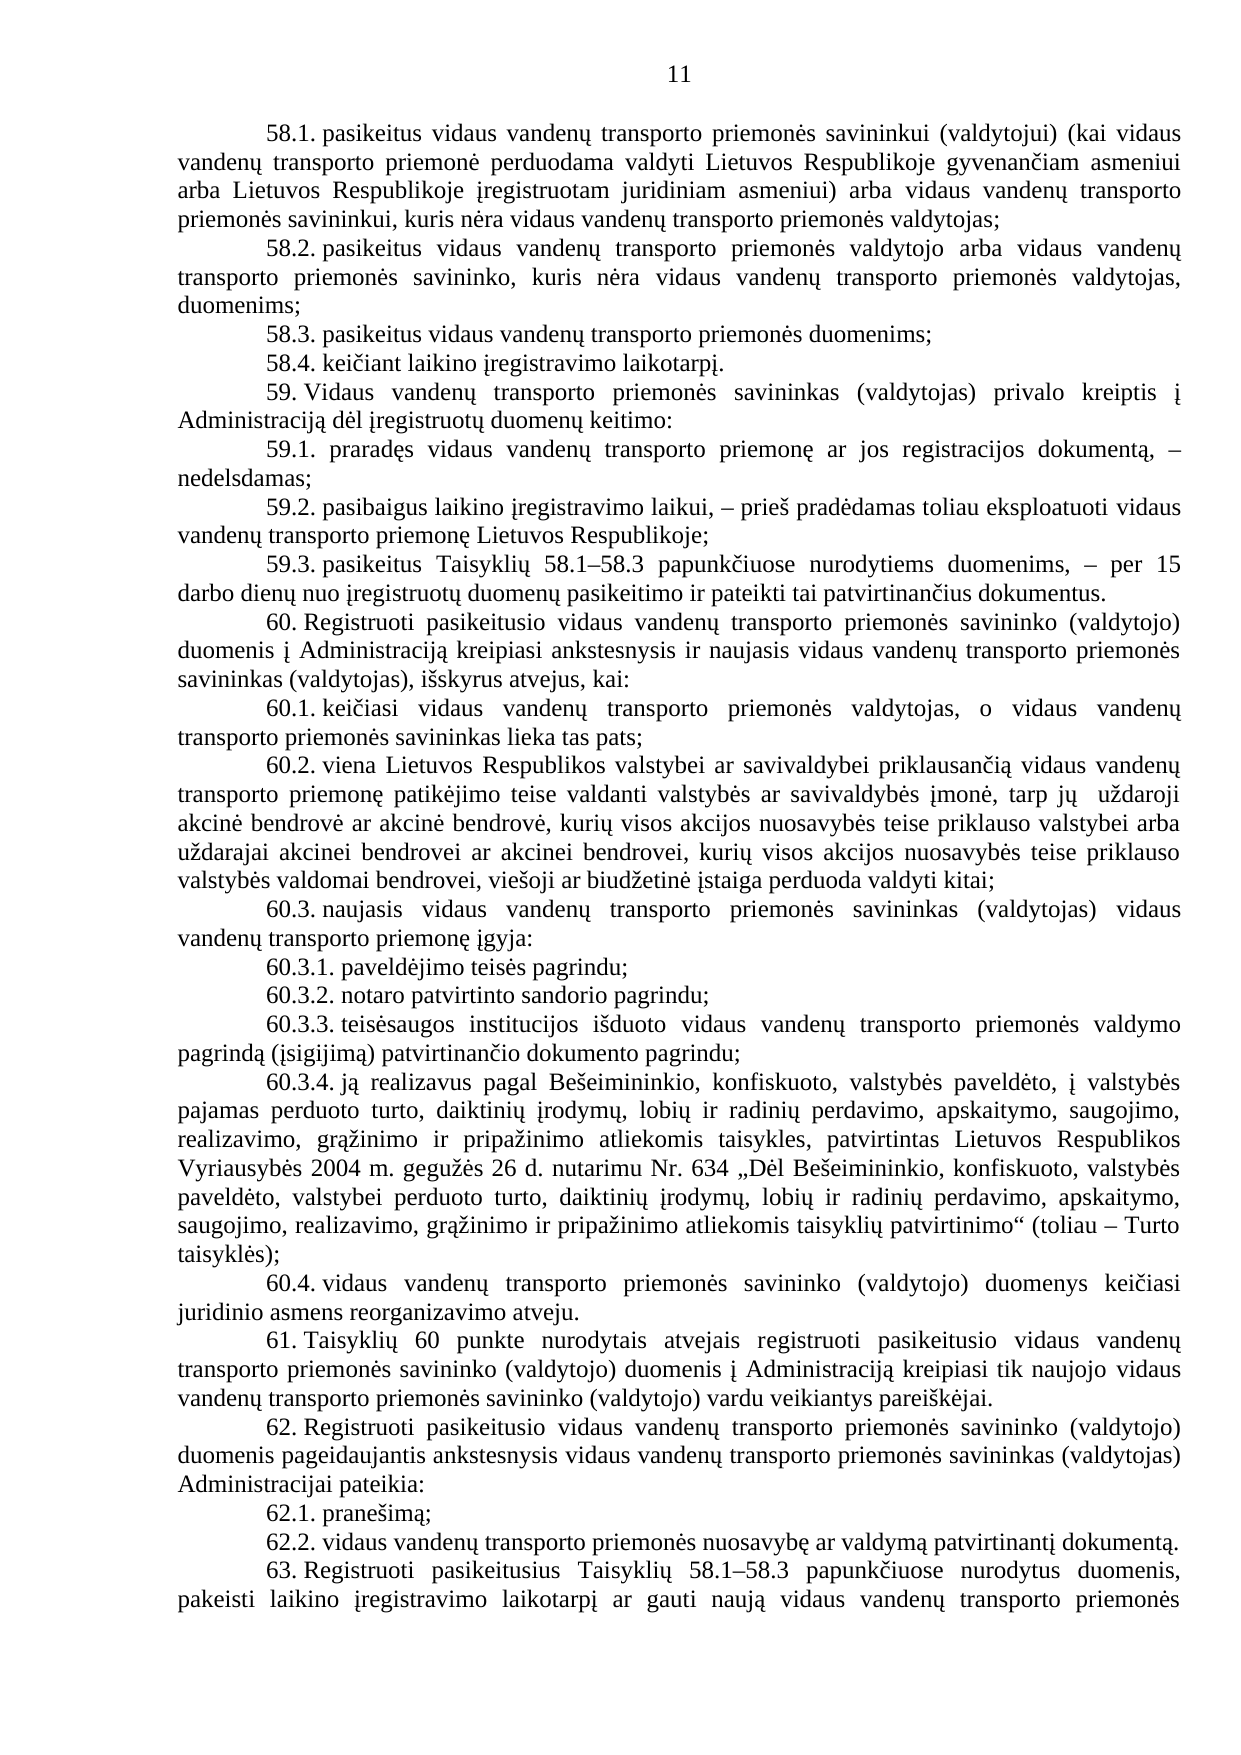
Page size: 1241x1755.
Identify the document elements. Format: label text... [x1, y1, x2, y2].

text 60.3. naujasis vidaus vandenų transporto priemonės savininkas (valdytojas) vidaus vandenų transporto priemonę įgyja: [177, 894, 1181, 952]
text 63. Registruoti pasikeitusius Taisyklių 58.1–58.3 papunkčiuose nurodytus duomenis, pakeisti laikino įregistravimo laikotarpį ar gauti naują vidaus vandenų transporto priemonės [177, 1556, 1181, 1613]
text 60. Registruoti pasikeitusio vidaus vandenų transporto priemonės savininko (valdytojo) duomenis į Administraciją kreipiasi ankstesnysis ir naujasis vidaus vandenų transporto priemonės savininkas (valdytojas), išskyrus atvejus, kai: [177, 607, 1181, 693]
text 59.1. praradęs vidaus vandenų transporto priemonę ar jos registracijos dokumentą, – nedelsdamas; [177, 434, 1181, 492]
text 58.3. pasikeitus vidaus vandenų transporto priemonės duomenims; [177, 319, 1181, 348]
text 58.4. keičiant laikino įregistravimo laikotarpį. [177, 348, 1181, 377]
text 59. Vidaus vandenų transporto priemonės savininkas (valdytojas) privalo kreiptis į Administraciją dėl įregistruotų duomenų keitimo: [177, 377, 1181, 434]
text 58.1. pasikeitus vidaus vandenų transporto priemonės savininkui (valdytojui) (kai vidaus vandenų transporto priemonė perduodama valdyti Lietuvos Respublikoje gyvenančiam asmeniui arba Lietuvos Respublikoje įregistruotam juridiniam asmeniui) arba vidaus vandenų transporto priemonės savininkui, kuris nėra vidaus vandenų transporto priemonės valdytojas; [177, 118, 1181, 233]
text 59.2. pasibaigus laikino įregistravimo laikui, – prieš pradėdamas toliau eksploatuoti vidaus vandenų transporto priemonę Lietuvos Respublikoje; [177, 492, 1181, 549]
text 60.4. vidaus vandenų transporto priemonės savininko (valdytojo) duomenys keičiasi juridinio asmens reorganizavimo atveju. [177, 1268, 1181, 1326]
text 60.3.4. ją realizavus pagal Bešeimininkio, konfiskuoto, valstybės paveldėto, į valstybės pajamas perduoto turto, daiktinių įrodymų, lobių ir radinių perdavimo, apskaitymo, saugojimo, realizavimo, grąžinimo ir pripažinimo atliekomis taisykles, patvirtintas Lietuvos Respublikos Vyriausybės 2004 m. gegužės 26 d. nutarimu Nr. 634 „Dėl Bešeimininkio, konfiskuoto, valstybės paveldėto, valstybei perduoto turto, daiktinių įrodymų, lobių ir radinių perdavimo, apskaitymo, saugojimo, realizavimo, grąžinimo ir pripažinimo atliekomis taisyklių patvirtinimo“ (toliau – Turto taisyklės); [177, 1067, 1181, 1268]
text 61. Taisyklių 60 punkte nurodytais atvejais registruoti pasikeitusio vidaus vandenų transporto priemonės savininko (valdytojo) duomenis į Administraciją kreipiasi tik naujojo vidaus vandenų transporto priemonės savininko (valdytojo) vardu veikiantys pareiškėjai. [177, 1326, 1181, 1412]
text 60.1. keičiasi vidaus vandenų transporto priemonės valdytojas, o vidaus vandenų transporto priemonės savininkas lieka tas pats; [177, 693, 1181, 751]
text 60.3.1. paveldėjimo teisės pagrindu; [177, 952, 1181, 981]
text 60.3.2. notaro patvirtinto sandorio pagrindu; [177, 981, 1181, 1009]
text 62.1. pranešimą; [177, 1498, 1181, 1527]
text 60.3.3. teisėsaugos institucijos išduoto vidaus vandenų transporto priemonės valdymo pagrindą (įsigijimą) patvirtinančio dokumento pagrindu; [177, 1009, 1181, 1067]
text 62.2. vidaus vandenų transporto priemonės nuosavybę ar valdymą patvirtinantį dokumentą. [177, 1527, 1181, 1556]
text 62. Registruoti pasikeitusio vidaus vandenų transporto priemonės savininko (valdytojo) duomenis pageidaujantis ankstesnysis vidaus vandenų transporto priemonės savininkas (valdytojas) Administracijai pateikia: [177, 1412, 1181, 1498]
text 58.2. pasikeitus vidaus vandenų transporto priemonės valdytojo arba vidaus vandenų transporto priemonės savininko, kuris nėra vidaus vandenų transporto priemonės valdytojas, duomenims; [177, 233, 1181, 319]
text 60.2. viena Lietuvos Respublikos valstybei ar savivaldybei priklausančią vidaus vandenų transporto priemonę patikėjimo teise valdanti valstybės ar savivaldybės įmonė, tarp jų uždaroji akcinė bendrovė ar akcinė bendrovė, kurių visos akcijos nuosavybės teise priklauso valstybei arba uždarajai akcinei bendrovei ar akcinei bendrovei, kurių visos akcijos nuosavybės teise priklauso valstybės valdomai bendrovei, viešoji ar biudžetinė įstaiga perduoda valdyti kitai; [177, 751, 1181, 894]
text 59.3. pasikeitus Taisyklių 58.1–58.3 papunkčiuose nurodytiems duomenims, – per 15 darbo dienų nuo įregistruotų duomenų pasikeitimo ir pateikti tai patvirtinančius dokumentus. [177, 549, 1181, 607]
